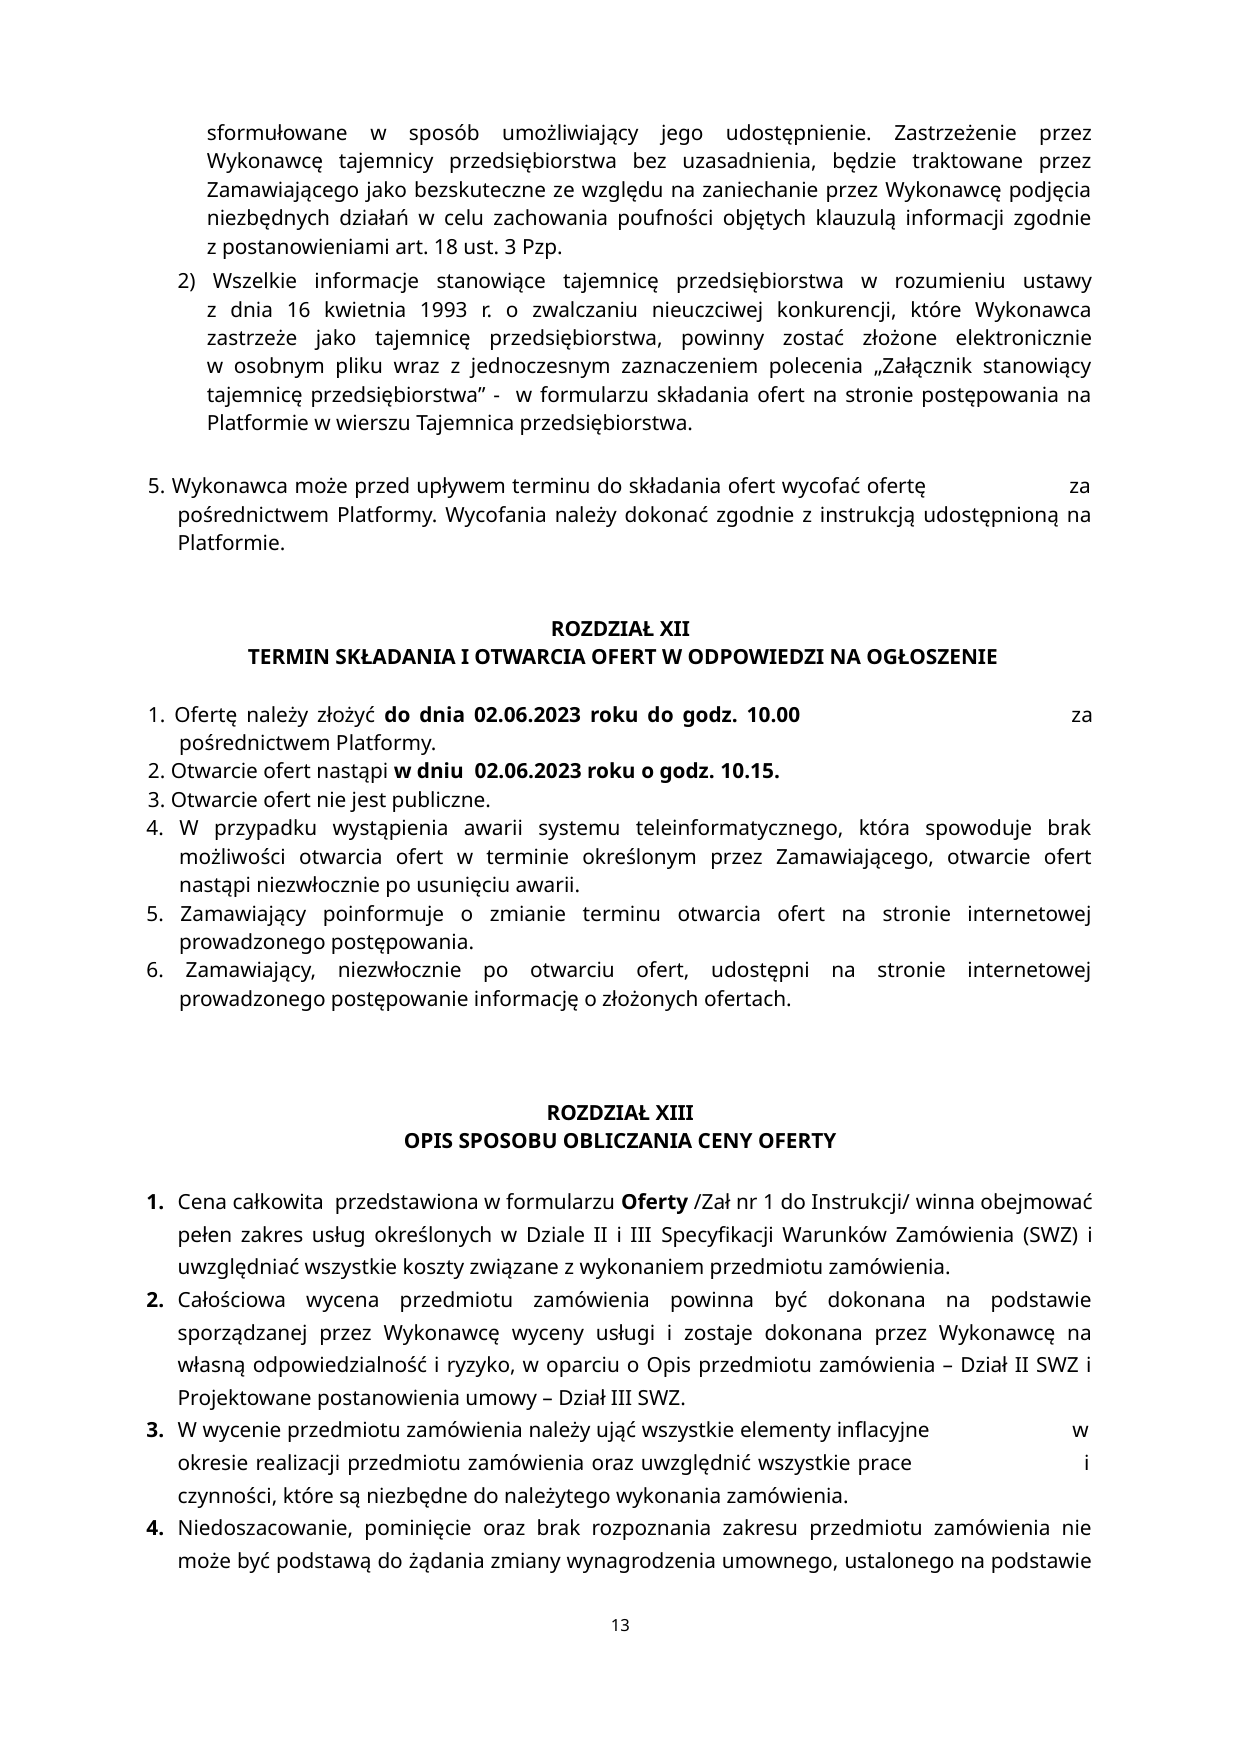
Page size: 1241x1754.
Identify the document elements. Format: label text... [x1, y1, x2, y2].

text ROZDZIAŁ XIII [148, 1098, 1093, 1126]
text 5. Zamawiający poinformuje o zmianie terminu otwarcia ofert na stronie internetowej prowadzonego postępowania. [146, 899, 1093, 956]
text 2) Wszelkie informacje stanowiące tajemnicę przedsiębiorstwa w rozumieniu ustawy z dnia 16 kwietnia 1993 r. o zwalczaniu nieuczciwej konkurencji, które Wykonawca zastrzeże jako tajemnicę przedsiębiorstwa, powinny zostać złożone elektronicznie w osobnym pliku wraz z jednoczesnym zaznaczeniem polecenia „Załącznik stanowiący tajemnicę przedsiębiorstwa” - w formularzu składania ofert na stronie postępowania na Platformie w wierszu Tajemnica przedsiębiorstwa. [177, 266, 1093, 437]
text 1. Ofertę należy złożyć do dnia 02.06.2023 roku do godz. 10.00 za pośrednictwem Platformy. [148, 700, 1093, 757]
text 1. Cena całkowita przedstawiona w formularzu Oferty /Zał nr 1 do Instrukcji/ winna obejmować pełen zakres usług określonych w Dziale II i III Specyfikacji Warunków Zamówienia (SWZ) i uwzględniać wszystkie koszty związane z wykonaniem przedmiotu zamówienia. [146, 1187, 1093, 1281]
text 3. W wycenie przedmiotu zamówienia należy ująć wszystkie elementy inflacyjne w okresie realizacji przedmiotu zamówienia oraz uwzględnić wszystkie prace i czynności, które są niezbędne do należytego wykonania zamówienia. [146, 1416, 1093, 1509]
text 4. W przypadku wystąpienia awarii systemu teleinformatycznego, która spowoduje brak możliwości otwarcia ofert w terminie określonym przez Zamawiającego, otwarcie ofert nastąpi niezwłocznie po usunięciu awarii. [146, 813, 1093, 899]
text sformułowane w sposób umożliwiający jego udostępnienie. Zastrzeżenie przez Wykonawcę tajemnicy przedsiębiorstwa bez uzasadnienia, będzie traktowane przez Zamawiającego jako bezskuteczne ze względu na zaniechanie przez Wykonawcę podjęcia niezbędnych działań w celu zachowania poufności objętych klauzulą informacji zgodnie z postanowieniami art. 18 ust. 3 Pzp. [177, 118, 1093, 260]
text 2. Całościowa wycena przedmiotu zamówienia powinna być dokonana na podstawie sporządzanej przez Wykonawcę wyceny usługi i zostaje dokonana przez Wykonawcę na własną odpowiedzialność i ryzyko, w oparciu o Opis przedmiotu zamówienia – Dział II SWZ i Projektowane postanowienia umowy – Dział III SWZ. [146, 1285, 1093, 1411]
text 2. Otwarcie ofert nastąpi w dniu 02.06.2023 roku o godz. 10.15. [148, 757, 1093, 785]
text 5. Wykonawca może przed upływem terminu do składania ofert wycofać ofertę za pośrednictwem Platformy. Wycofania należy dokonać zgodnie z instrukcją udostępnioną na Platformie. [148, 472, 1093, 557]
text TERMIN SKŁADANIA I OTWARCIA OFERT W ODPOWIEDZI NA OGŁOSZENIE [148, 642, 1093, 671]
text 6. Zamawiający, niezwłocznie po otwarciu ofert, udostępni na stronie internetowej prowadzonego postępowanie informację o złożonych ofertach. [146, 956, 1093, 1012]
text 3. Otwarcie ofert nie jest publiczne. [148, 785, 1093, 813]
text 4. Niedoszacowanie, pominięcie oraz brak rozpoznania zakresu przedmiotu zamówienia nie może być podstawą do żądania zmiany wynagrodzenia umownego, ustalonego na podstawie [146, 1513, 1093, 1574]
text OPIS SPOSOBU OBLICZANIA CENY OFERTY [148, 1126, 1093, 1155]
text ROZDZIAŁ XII [148, 614, 1093, 642]
